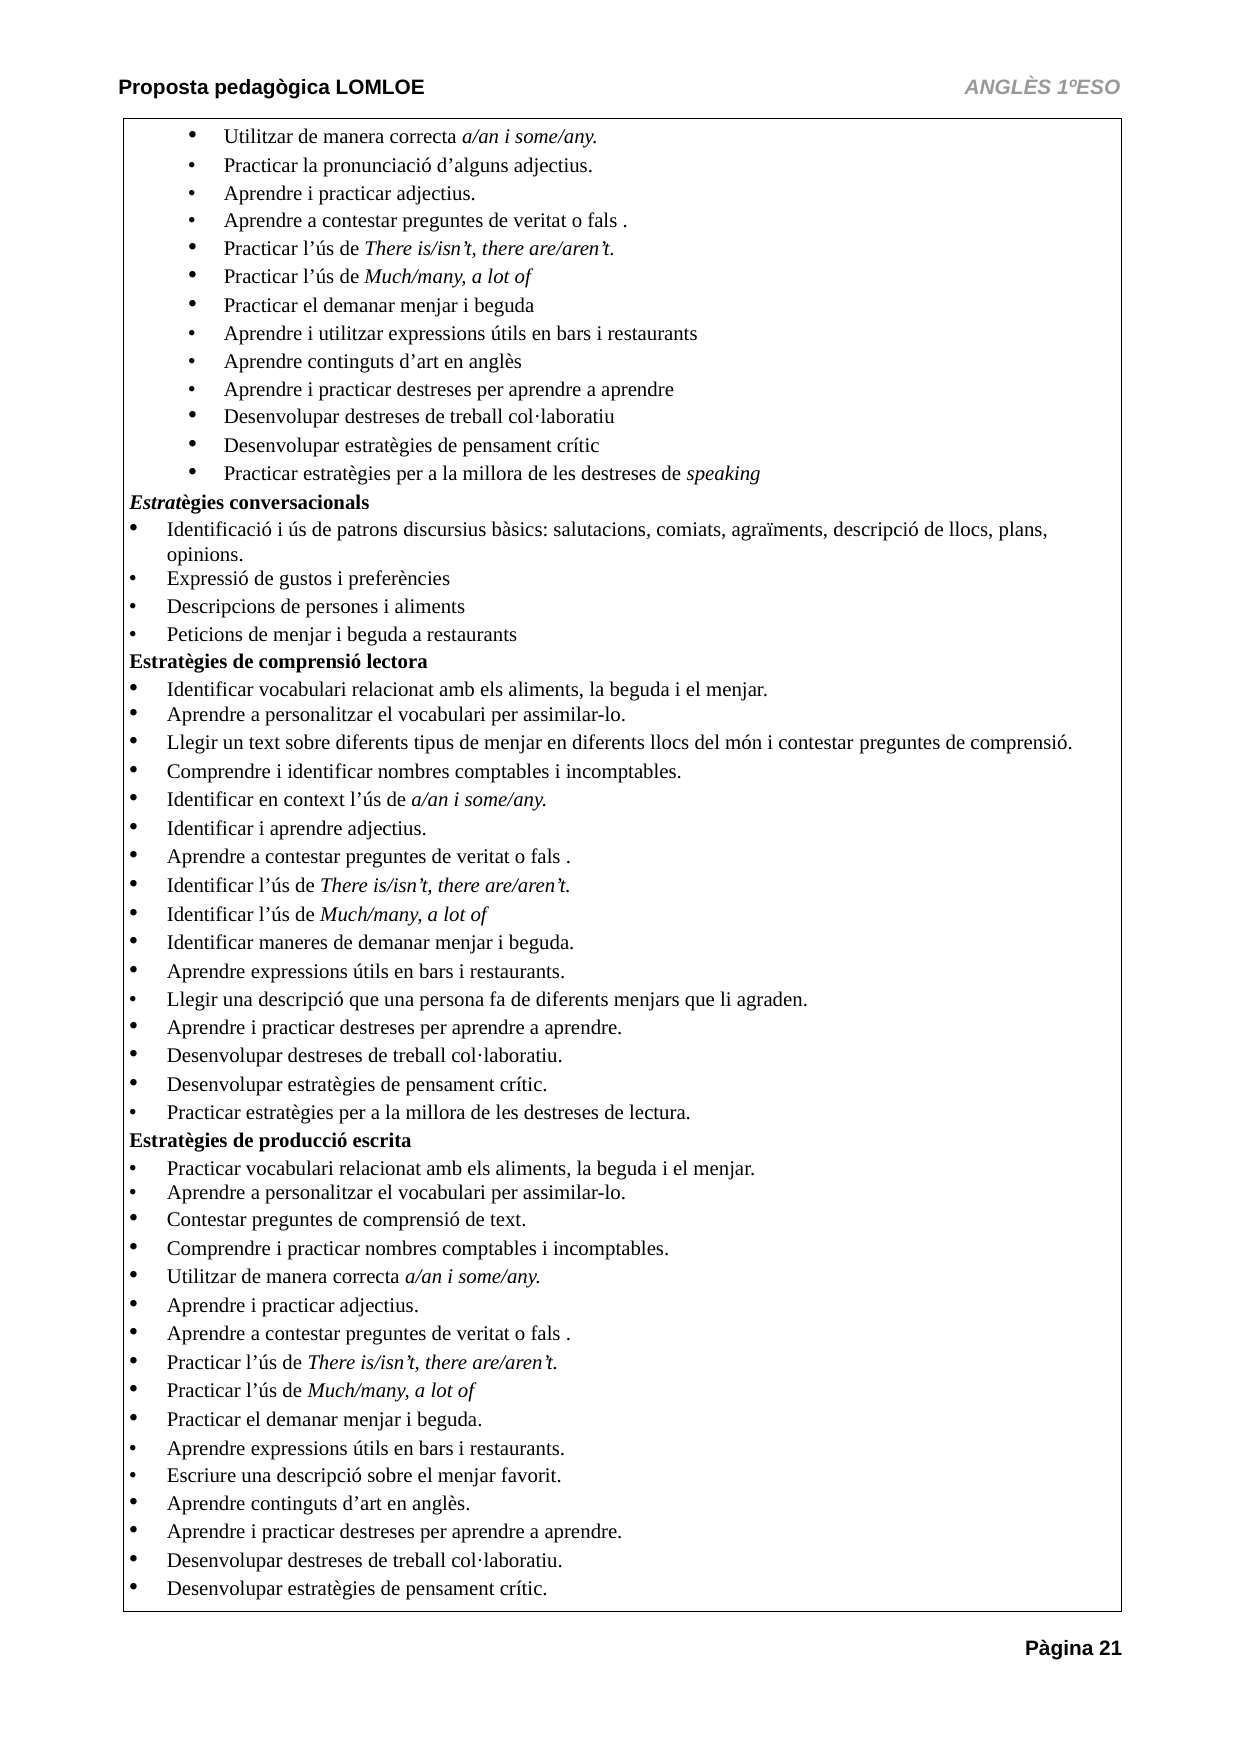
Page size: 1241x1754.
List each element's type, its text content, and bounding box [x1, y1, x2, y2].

table_cell BLOC 1 – LLENGUA I ÚS Funcions comunicatives Inici i manteniment de relacions personals i socials. Descripció de qualitats físiques i abstractes de persones, objectes, llocs i activitats. Petició i oferiment d’informació, indicacions, opinions i punts de vista, consells, advertències i avisos. Expressió de gustos i preferències. Establiment i manteniment de la comunicació i organització del discurs. Patrons sonors, accentuals i rítmics: Identificar i practicar la pronunciació de vocabulari relacionat amb el menjar i la beguda. Identificar i practicar la pronunciació d’adjectius. Models contextuals i gèneres discursius Un vídeo Un email Un text informatiu Un quiz Converses Unitats lingüístiques Countable and uncountable nouns A / an, some / any There is / isn’t, there are / aren’t Much / many, a lot of Expressions i lèxic Food and drink Adjectives Convencions ortogràfiques: Identificar l’escriptura de paraules comptables i incomptables Identificar l’escriptura de vocabulari relacionat amb el menjar i la beguda Identificar i practicar l’escriptura de paraules comptables i incomptables Identificar i practicar l’escriptura de vocabulari relacionat amb el menjar i la beguda Reflexió sobre la llengua Comparació i identificació de similituds i diferències entre les diferents llengües durant el procés d’aprenentatge realitzant les activitats de la unitat BLOC 2 – ESTRATÈGIES COMUNICATIVES Estratègies de comprensió oral Escoltar i identificar vocabulari relacionat amb els aliments, la beguda i el menjar Aprendre a personalitzar el vocabulari per assimilar-lo Escoltar un text sobre diferents tipus de menjar en diferents llocs del món Escoltar i identificar nombres comptables i incomptables Escoltar i identificar l’ús de a/an i some/any Escoltar un quiz i contestar preguntes Identificar la pronunciació d’alguns adjectius Identificar i aprendre adjectius Aprendre a contestar preguntes de veritat o fals. Identificar l’ús de There is/isn’t, there are/aren’t. Identificar l’ús de Much/many, a lot of Escoltar una conversa en la que es demana menjar i beguda Aprendre expressions útils en bars i restaurants Aprendre i practicar destreses per aprendre a aprendre Desenvolupar destreses de treball col·laboratiu Desenvolupar estratègies de pensament crític Practicar estratègies per a la millora de les destreses d’escolta Estratègies de producció oral Practicar vocabulari relacionat amb els aliments, la beguda i el menjar. Debatre sobre la dieta que segueixen. Aprendre a personalitzar el vocabulari per assimilar-lo. Parlar sobre si provarien els aliments descrits en un text. Practicar nombres comptables i incomptables. Utilitzar de manera correcta a/an i some/any. Practicar la pronunciació d’alguns adjectius. Aprendre i practicar adjectius. Aprendre a contestar preguntes de veritat o fals . Practicar l’ús de There is/isn’t, there are/aren’t. Practicar l’ús de Much/many, a lot of Practicar el demanar menjar i beguda Aprendre i utilitzar expressions útils en bars i restaurants Aprendre continguts d’art en anglès Aprendre i practicar destreses per aprendre a aprendre Desenvolupar destreses de treball col·laboratiu Desenvolupar estratègies de pensament crític Practicar estratègies per a la millora de les destreses de speaking Estratègies conversacionals Identificació i ús de patrons discursius bàsics: salutacions, comiats, agraïments, descripció de llocs, plans, opinions. Expressió de gustos i preferències Descripcions de persones i aliments Peticions de menjar i beguda a restaurants Estratègies de comprensió lectora Identificar vocabulari relacionat amb els aliments, la beguda i el menjar. Aprendre a personalitzar el vocabulari per assimilar-lo. Llegir un text sobre diferents tipus de menjar en diferents llocs del món i contestar preguntes de comprensió. Comprendre i identificar nombres comptables i incomptables. Identificar en context l’ús de a/an i some/any. Identificar i aprendre adjectius. Aprendre a contestar preguntes de veritat o fals . Identificar l’ús de There is/isn’t, there are/aren’t. Identificar l’ús de Much/many, a lot of Identificar maneres de demanar menjar i beguda. Aprendre expressions útils en bars i restaurants. Llegir una descripció que una persona fa de diferents menjars que li agraden. Aprendre i practicar destreses per aprendre a aprendre. Desenvolupar destreses de treball col·laboratiu. Desenvolupar estratègies de pensament crític. Practicar estratègies per a la millora de les destreses de lectura. Estratègies de producció escrita Practicar vocabulari relacionat amb els aliments, la beguda i el menjar. Aprendre a personalitzar el vocabulari per assimilar-lo. Contestar preguntes de comprensió de text. Comprendre i practicar nombres comptables i incomptables. Utilitzar de manera correcta a/an i some/any. Aprendre i practicar adjectius. Aprendre a contestar preguntes de veritat o fals . Practicar l’ús de There is/isn’t, there are/aren’t. Practicar l’ús de Much/many, a lot of Practicar el demanar menjar i beguda. Aprendre expressions útils en bars i restaurants. Escriure una descripció sobre el menjar favorit. Aprendre continguts d’art en anglès. Aprendre i practicar destreses per aprendre a aprendre. Desenvolupar destreses de treball col·laboratiu. Desenvolupar estratègies de pensament crític. Practicar estratègies per la millora de les destreses d’escriptura. Intercanvis interculturals i mediació Debat sobre la dieta que fan. Pràctica de demanar menjar i beure fent servir llenguatge habitual. Desenvolupament de destreses de treball col·laboratiu. Aprenentatge i pràctica d’estratègies de mediació mitjançant les propostes de les seccions Mediation. Cerca i selecció d’informació Recerca d’informació per a completar les activitats amb diccionaris, materials de consulta, internet. Recerques a internet, ús de material digital de consulta, navegació segura, contrast i valoració de la informació trobada, creació de presentacions i altres elements digitals. Estratègies de cerca, ús de cercadors i tractament de la informació per a la construcció del coneixement. Identificació de l’autoria de les fonts consultades i els continguts utilitzats. Ús dels materials impresos i digitals addicionals del curs per a repassar i reforçar allò après. BLOC 3 – CULTURA I SOCIETAT Aspectes socioculturals i sociolingüístics Comprendre la importància de mantenir una dieta sana. Aprendre sobre tipus de menjars diferents en distints llocs del món. Respecte pels gustos i preferències dels altres. Diversitat lingüística i intercultural Comprensió de la importància de formular invitacions, compartir. Identificació i ús d’expressions habituals de l’anglès. Curiositat i respecte per les diferències culturals i lingüístiques. Llengua estrangera com a mitjà de comunicació Identificació de patrons culturals d’ús comú propis de la llengua estrangera. Valoració de la llengua estrangera com a mitjà de comunicació interpersonal i internacional, com a font d’informació i com a eina de participació social i d’enriquiment personal. [124, 119, 1121, 1611]
